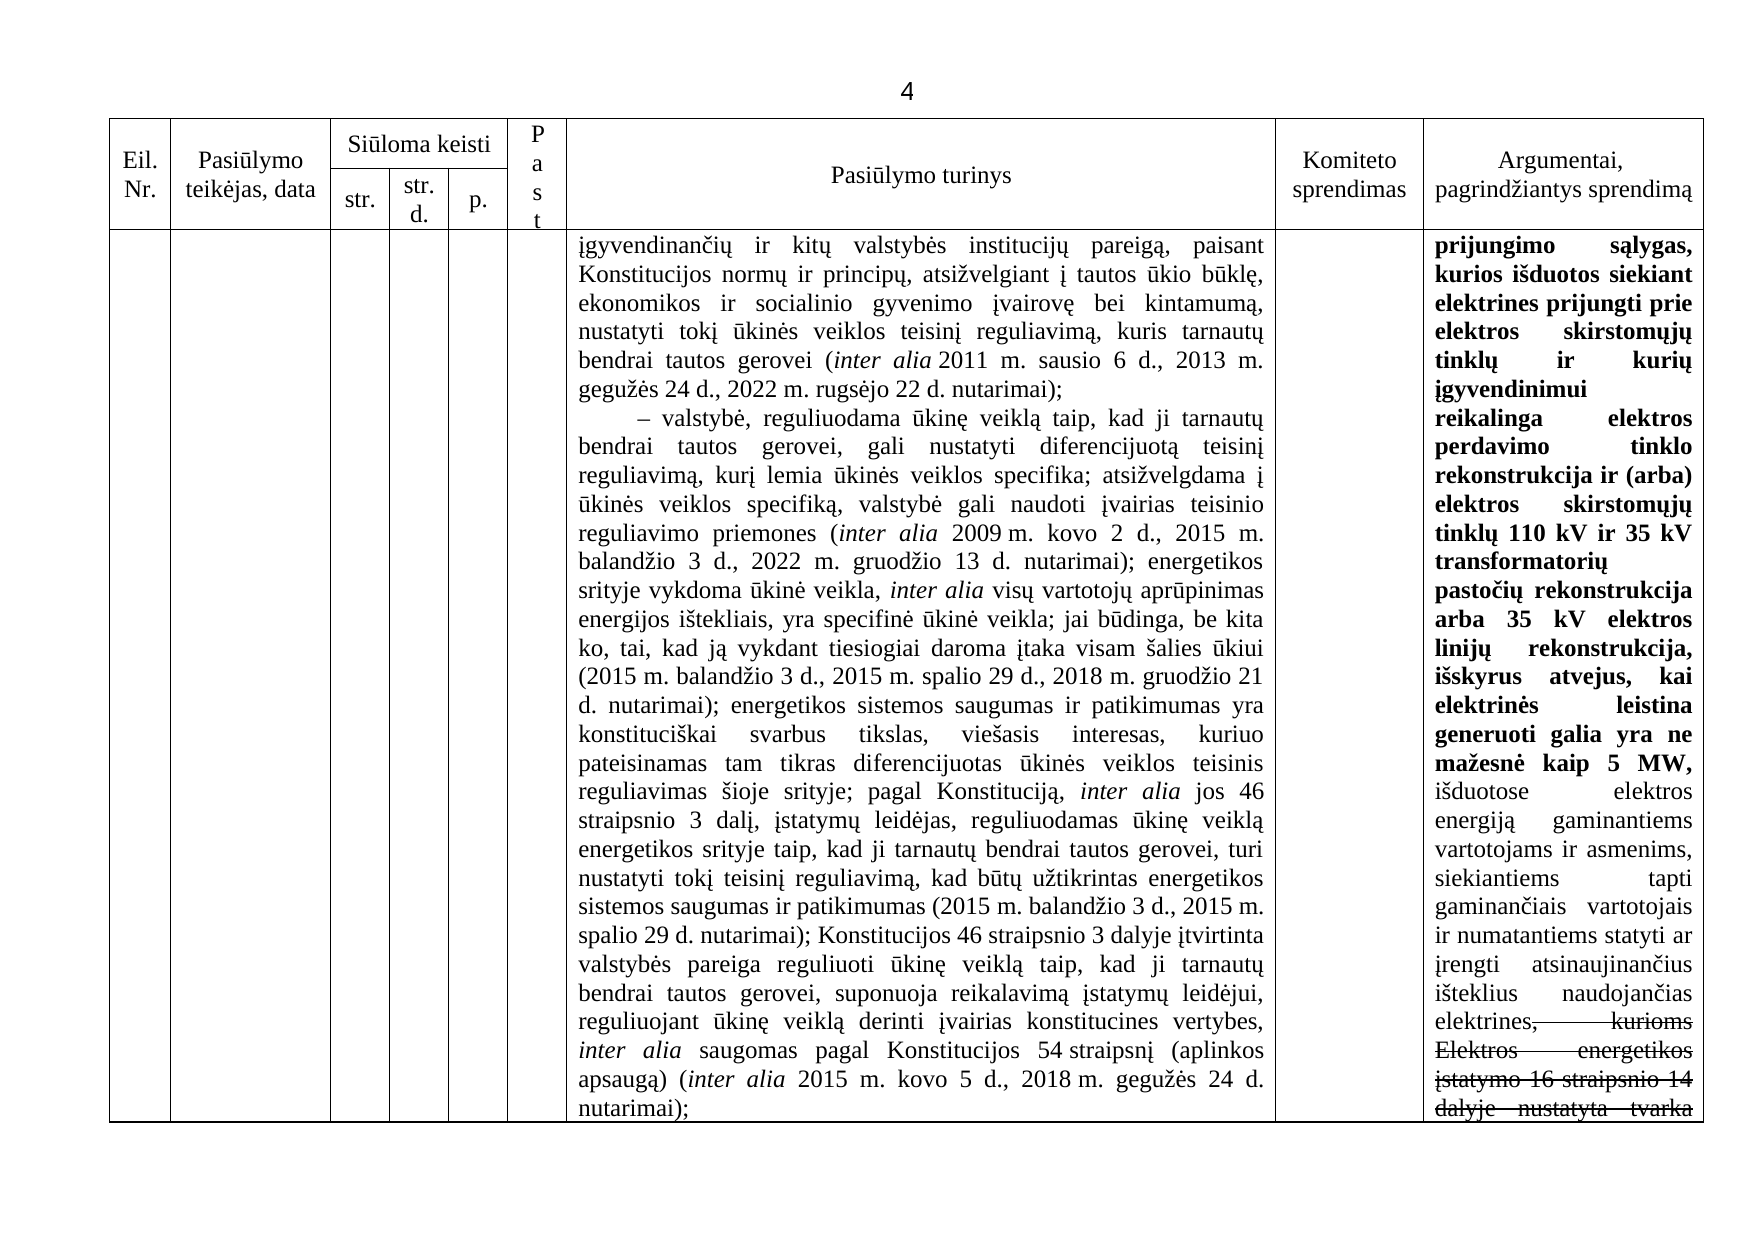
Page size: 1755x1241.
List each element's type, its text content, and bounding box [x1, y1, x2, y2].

table_cell prijungimo sąlygas, kurios išduotos siekiant elektrines prijungti prie elektros skirstomųjų tinklų ir kurių įgyvendinimui reikalinga elektros perdavimo tinklo rekonstrukcija ir (arba) elektros skirstomųjų tinklų 110 kV ir 35 kV transformatorių pastočių rekonstrukcija arba 35 kV elektros linijų rekonstrukcija, išskyrus atvejus, kai elektrinės leistina generuoti galia yra ne mažesnė kaip 5 MW, išduotose elektros energiją gaminantiems vartotojams ir asmenims, siekiantiems tapti gaminančiais vartotojais ir numatantiems statyti ar įrengti atsinaujinančius išteklius naudojančias elektrines, kurioms Elektros energetikos įstatymo 16 straipsnio 14 dalyje nustatyta tvarka [1424, 230, 1703, 1121]
table_header Argumentai, pagrindžiantys sprendimą [1424, 119, 1703, 229]
table_cell [449, 230, 507, 1121]
table_header Eil. Nr. [110, 119, 170, 229]
table_cell [1276, 230, 1423, 1121]
table_cell [390, 230, 448, 1121]
table_cell [110, 230, 170, 1121]
table_cell [331, 230, 389, 1121]
table_cell p. [449, 169, 507, 229]
table_cell [171, 230, 330, 1121]
table_header Pasiūlymo turinys [567, 119, 1275, 229]
table_cell str. d. [390, 169, 448, 229]
table_header Pastabos [508, 119, 566, 229]
table_header Pasiūlymo teikėjas, data [171, 119, 330, 229]
table_header Siūloma keisti [331, 119, 507, 167]
table_cell įgyvendinančių ir kitų valstybės institucijų pareigą, paisant Konstitucijos normų ir principų, atsižvelgiant į tautos ūkio būklę, ekonomikos ir socialinio gyvenimo įvairovę bei kintamumą, nustatyti tokį ūkinės veiklos teisinį reguliavimą, kuris tarnautų bendrai tautos gerovei (inter alia 2011 m. sausio 6 d., 2013 m. gegužės 24 d., 2022 m. rugsėjo 22 d. nutarimai); – valstybė, reguliuodama ūkinę veiklą taip, kad ji tarnautų bendrai tautos gerovei, gali nustatyti diferencijuotą teisinį reguliavimą, kurį lemia ūkinės veiklos specifika; atsižvelgdama į ūkinės veiklos specifiką, valstybė gali naudoti įvairias teisinio reguliavimo priemones (inter alia 2009 m. kovo 2 d., 2015 m. balandžio 3 d., 2022 m. gruodžio 13 d. nutarimai); energetikos srityje vykdoma ūkinė veikla, inter alia visų vartotojų aprūpinimas energijos ištekliais, yra specifinė ūkinė veikla; jai būdinga, be kita ko, tai, kad ją vykdant tiesiogiai daroma įtaka visam šalies ūkiui (2015 m. balandžio 3 d., 2015 m. spalio 29 d., 2018 m. gruodžio 21 d. nutarimai); energetikos sistemos saugumas ir patikimumas yra konstituciškai svarbus tikslas, viešasis interesas, kuriuo pateisinamas tam tikras diferencijuotas ūkinės veiklos teisinis reguliavimas šioje srityje; pagal Konstituciją, inter alia jos 46 straipsnio 3 dalį, įstatymų leidėjas, reguliuodamas ūkinę veiklą energetikos srityje taip, kad ji tarnautų bendrai tautos gerovei, turi nustatyti tokį teisinį reguliavimą, kad būtų užtikrintas energetikos sistemos saugumas ir patikimumas (2015 m. balandžio 3 d., 2015 m. spalio 29 d. nutarimai); Konstitucijos 46 straipsnio 3 dalyje įtvirtinta valstybės pareiga reguliuoti ūkinę veiklą taip, kad ji tarnautų bendrai tautos gerovei, suponuoja reikalavimą įstatymų leidėjui, reguliuojant ūkinę veiklą derinti įvairias konstitucines vertybes, inter alia saugomas pagal Konstitucijos 54 straipsnį (aplinkos apsaugą) (inter alia 2015 m. kovo 5 d., 2018 m. gegužės 24 d. nutarimai); [567, 230, 1275, 1121]
table_cell str. [331, 169, 389, 229]
table_cell [508, 230, 566, 1121]
table_header Komiteto sprendimas [1276, 119, 1423, 229]
